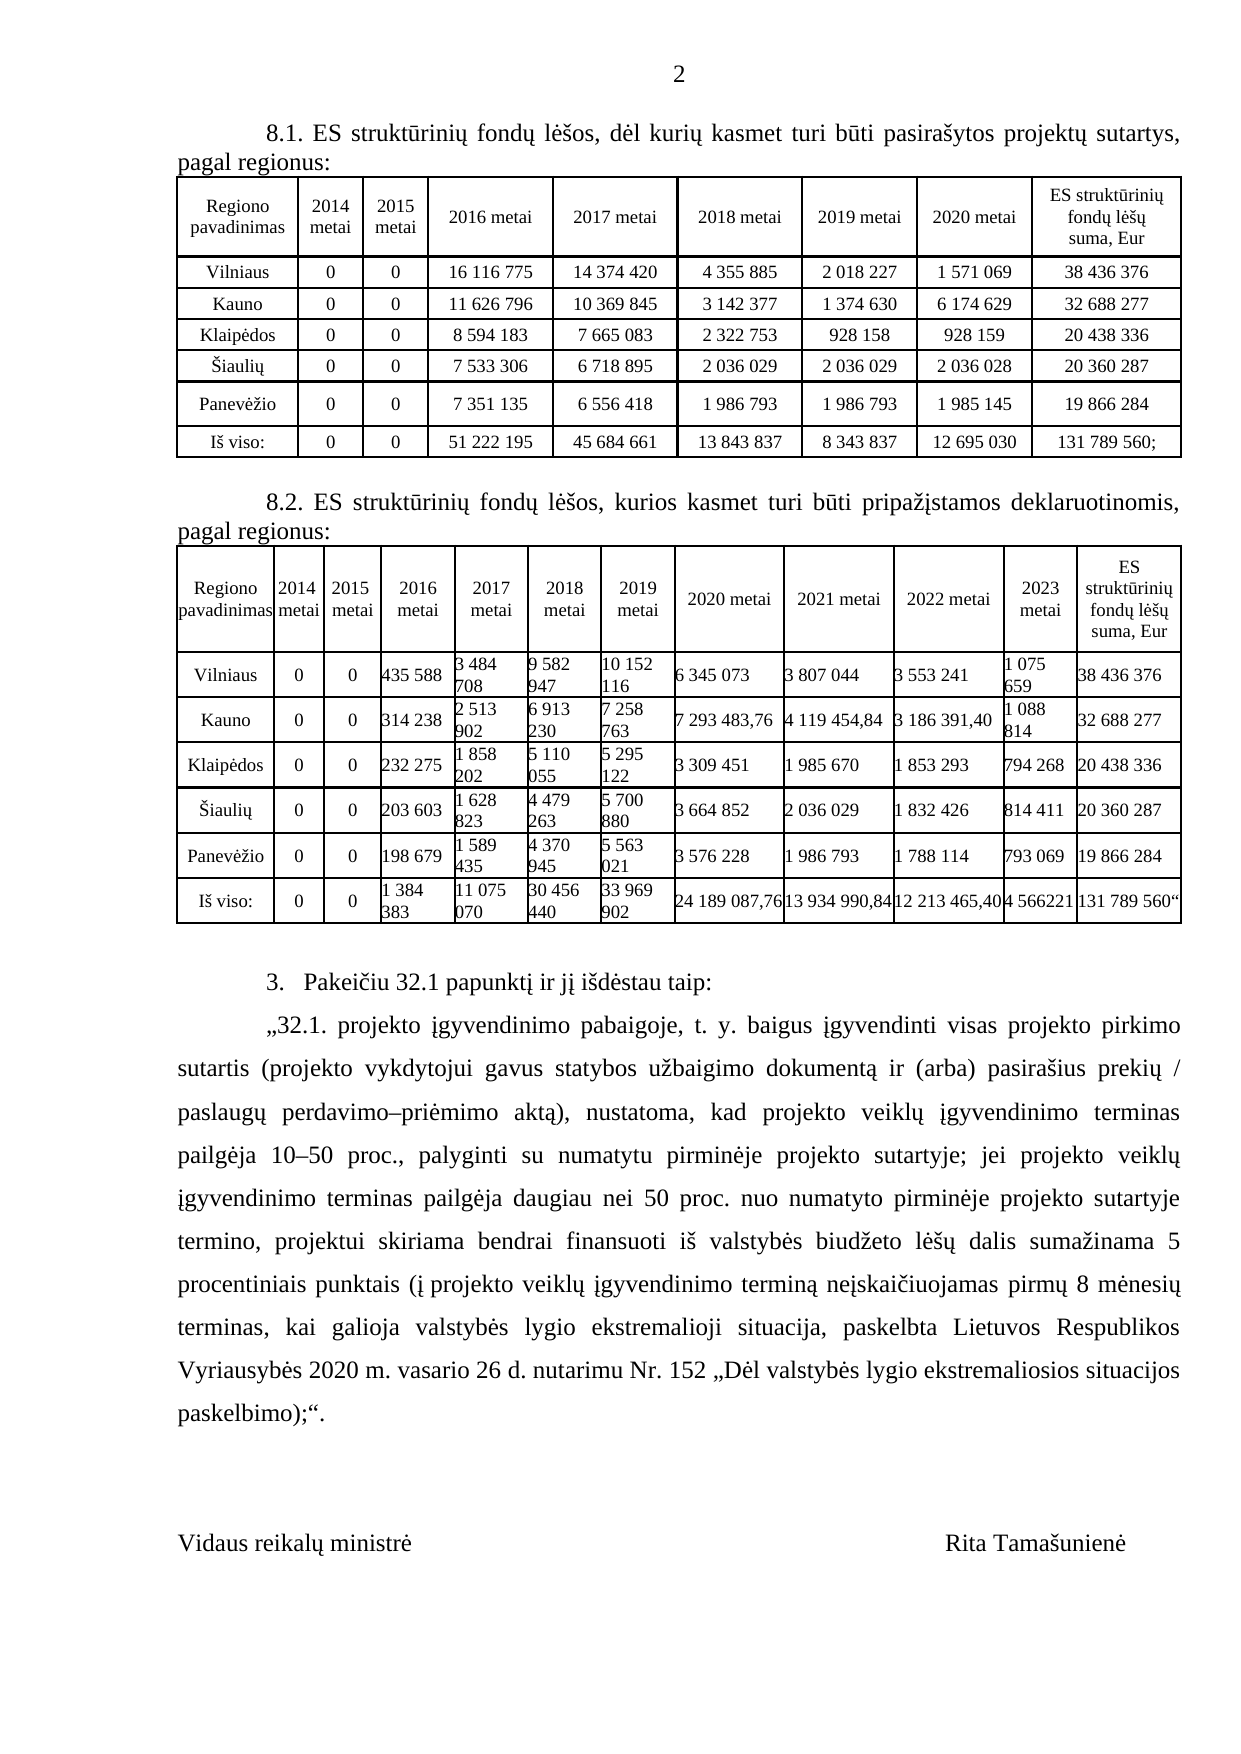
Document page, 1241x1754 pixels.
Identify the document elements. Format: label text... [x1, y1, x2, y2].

table_cell 0 [299, 320, 362, 349]
table_cell 1 075 659 [1005, 653, 1076, 696]
table_cell Klaipėdos [178, 743, 273, 786]
table_cell 38 436 376 [1033, 258, 1180, 287]
table_cell 11 626 796 [429, 289, 552, 318]
table_cell 20 438 336 [1033, 320, 1180, 349]
table_cell 5 563 021 [602, 834, 674, 877]
table_cell 4 119 454,84 [785, 698, 893, 741]
table_cell 0 [299, 383, 362, 425]
table_cell 0 [325, 743, 380, 786]
table_cell 3 553 241 [895, 653, 1003, 696]
table_header 2014 metai [275, 547, 323, 651]
table_cell 1 628 823 [456, 789, 527, 832]
table_cell 1 985 145 [918, 383, 1031, 425]
table_cell 12 695 030 [918, 427, 1031, 456]
table_cell Kauno [178, 698, 273, 741]
table_cell 2 513 902 [456, 698, 527, 741]
table_cell 314 238 [382, 698, 454, 741]
table_cell 198 679 [382, 834, 454, 877]
table_cell 6 556 418 [554, 383, 676, 425]
table_cell 5 110 055 [529, 743, 600, 786]
table_cell 1 858 202 [456, 743, 527, 786]
table_cell 10 152 116 [602, 653, 674, 696]
table_cell 13 934 990,84 [785, 879, 893, 922]
table_header Regiono pavadinimas [178, 178, 297, 255]
table_cell 4 479 263 [529, 789, 600, 832]
table_header 2022 metai [895, 547, 1003, 651]
table_cell 928 159 [918, 320, 1031, 349]
table_cell 19 866 284 [1078, 834, 1180, 877]
table_cell 0 [275, 653, 323, 696]
table_cell 13 843 837 [679, 427, 801, 456]
table_cell 19 866 284 [1033, 383, 1180, 425]
table_cell 30 456 440 [529, 879, 600, 922]
text Vidaus reikalų ministrė Rita Tamašunienė [177, 1528, 1181, 1557]
table_cell 8 594 183 [429, 320, 552, 349]
table_cell 1 374 630 [803, 289, 916, 318]
table_cell 20 360 287 [1033, 351, 1180, 380]
text 8.1. ES struktūrinių fondų lėšos, dėl kurių kasmet turi būti pasirašytos projektų sutartys, pagal regionus: [177, 118, 1181, 176]
table_cell 7 293 483,76 [676, 698, 783, 741]
table_cell 1 788 114 [895, 834, 1003, 877]
table_cell 32 688 277 [1078, 698, 1180, 741]
table_header 2017 metai [456, 547, 527, 651]
table_header ES struktūrinių fondų lėšų suma, Eur [1033, 178, 1180, 255]
table_cell 16 116 775 [429, 258, 552, 287]
table_cell 793 069 [1005, 834, 1076, 877]
table_cell 3 807 044 [785, 653, 893, 696]
table_cell 928 158 [803, 320, 916, 349]
table_cell 0 [275, 698, 323, 741]
table_header ES struktūrinių fondų lėšų suma, Eur [1078, 547, 1180, 651]
table_header 2017 metai [554, 178, 676, 255]
table_cell 24 189 087,76 [676, 879, 783, 922]
table_cell 0 [364, 258, 427, 287]
table_cell 1 589 435 [456, 834, 527, 877]
table_cell 3 309 451 [676, 743, 783, 786]
table_cell 2 036 029 [679, 351, 801, 380]
table_cell 38 436 376 [1078, 653, 1180, 696]
table_cell 0 [275, 879, 323, 922]
table_cell 0 [275, 834, 323, 877]
table_cell 0 [364, 427, 427, 456]
table_cell 1 832 426 [895, 789, 1003, 832]
table_cell Panevėžio [178, 383, 297, 425]
table_cell Vilniaus [178, 258, 297, 287]
table_cell 0 [364, 320, 427, 349]
text 3. Pakeičiu 32.1 papunktį ir jį išdėstau taip: [266, 967, 1181, 996]
table_cell 5 700 880 [602, 789, 674, 832]
table_header 2015 metai [364, 178, 427, 255]
table_cell 0 [299, 427, 362, 456]
table_cell Klaipėdos [178, 320, 297, 349]
table_cell 435 588 [382, 653, 454, 696]
table_cell 0 [364, 289, 427, 318]
table_cell 6 718 895 [554, 351, 676, 380]
table_cell 51 222 195 [429, 427, 552, 456]
table_cell Iš viso: [178, 879, 273, 922]
table_cell 2 036 029 [785, 789, 893, 832]
table_cell 0 [325, 789, 380, 832]
table_cell 0 [325, 698, 380, 741]
table_header 2020 metai [918, 178, 1031, 255]
table_cell 1 986 793 [785, 834, 893, 877]
table_cell 0 [364, 351, 427, 380]
table_cell Vilniaus [178, 653, 273, 696]
table_cell Iš viso: [178, 427, 297, 456]
text 8.2. ES struktūrinių fondų lėšos, kurios kasmet turi būti pripažįstamos deklaruotinomis, pagal regionus: [177, 487, 1181, 544]
table_header Regiono pavadinimas [178, 547, 273, 651]
table_header 2018 metai [529, 547, 600, 651]
table_cell 9 582 947 [529, 653, 600, 696]
table_cell 4 370 945 [529, 834, 600, 877]
table_cell 20 438 336 [1078, 743, 1180, 786]
table_cell 8 343 837 [803, 427, 916, 456]
table_cell 0 [364, 383, 427, 425]
table_cell 7 665 083 [554, 320, 676, 349]
table_cell 6 913 230 [529, 698, 600, 741]
table_cell 10 369 845 [554, 289, 676, 318]
table_cell 232 275 [382, 743, 454, 786]
table_header 2019 metai [803, 178, 916, 255]
table_cell 0 [299, 289, 362, 318]
table_cell 794 268 [1005, 743, 1076, 786]
table_cell 1 853 293 [895, 743, 1003, 786]
table_cell 1 986 793 [803, 383, 916, 425]
table_cell 1 384 383 [382, 879, 454, 922]
table_header 2016 metai [429, 178, 552, 255]
table_cell 14 374 420 [554, 258, 676, 287]
table_cell 0 [275, 789, 323, 832]
table_cell 32 688 277 [1033, 289, 1180, 318]
table_cell 1 986 793 [679, 383, 801, 425]
table_header 2015 metai [325, 547, 380, 651]
table_cell 203 603 [382, 789, 454, 832]
table_cell Kauno [178, 289, 297, 318]
table_header 2019 metai [602, 547, 674, 651]
table_cell 20 360 287 [1078, 789, 1180, 832]
table_cell 5 295 122 [602, 743, 674, 786]
table_cell 3 186 391,40 [895, 698, 1003, 741]
table_cell 1 985 670 [785, 743, 893, 786]
table_cell 7 351 135 [429, 383, 552, 425]
table_header 2021 metai [785, 547, 893, 651]
table_cell 814 411 [1005, 789, 1076, 832]
table_cell 6 345 073 [676, 653, 783, 696]
table_cell 131 789 560; [1033, 427, 1180, 456]
table_cell 2 322 753 [679, 320, 801, 349]
table_cell 1 571 069 [918, 258, 1031, 287]
table_cell 11 075 070 [456, 879, 527, 922]
table_cell Šiaulių [178, 351, 297, 380]
table_cell 7 533 306 [429, 351, 552, 380]
table_cell 0 [325, 834, 380, 877]
table_header 2018 metai [679, 178, 801, 255]
table_header 2014 metai [299, 178, 362, 255]
table_cell 2 018 227 [803, 258, 916, 287]
text „32.1. projekto įgyvendinimo pabaigoje, t. y. baigus įgyvendinti visas projekto pirkimo sutartis (projekto vykdytojui gavus statybos užbaigimo dokumentą ir (arba) pasirašius prekių / paslaugų perdavimo–priėmimo aktą), nustatoma, kad projekto veiklų įgyvendinimo terminas pailgėja 10–50 proc., palyginti su numatytu pirminėje projekto sutartyje; jei projekto veiklų įgyvendinimo terminas pailgėja daugiau nei 50 proc. nuo numatyto pirminėje projekto sutartyje termino, projektui skiriama bendrai finansuoti iš valstybės biudžeto lėšų dalis sumažinama 5 procentiniais punktais (į projekto veiklų įgyvendinimo terminą neįskaičiuojamas pirmų 8 mėnesių terminas, kai galioja valstybės lygio ekstremalioji situacija, paskelbta Lietuvos Respublikos Vyriausybės 2020 m. vasario 26 d. nutarimu Nr. 152 „Dėl valstybės lygio ekstremaliosios situacijos paskelbimo);“. [177, 1010, 1181, 1427]
table_header 2016 metai [382, 547, 454, 651]
table_cell 2 036 029 [803, 351, 916, 380]
table_cell 4 355 885 [679, 258, 801, 287]
table_cell 6 174 629 [918, 289, 1031, 318]
table_header 2023 metai [1005, 547, 1076, 651]
table_cell 131 789 560“ [1078, 879, 1180, 922]
table_cell Šiaulių [178, 789, 273, 832]
table_cell 3 484 708 [456, 653, 527, 696]
table_cell 45 684 661 [554, 427, 676, 456]
table_cell 33 969 902 [602, 879, 674, 922]
table_cell 0 [325, 879, 380, 922]
table_cell 0 [299, 258, 362, 287]
table_cell 3 576 228 [676, 834, 783, 877]
table_cell 0 [275, 743, 323, 786]
table_header 2020 metai [676, 547, 783, 651]
table_cell 1 088 814 [1005, 698, 1076, 741]
table_cell 0 [325, 653, 380, 696]
table_cell 4 566221 [1005, 879, 1076, 922]
table_cell 3 142 377 [679, 289, 801, 318]
table_cell Panevėžio [178, 834, 273, 877]
table_cell 3 664 852 [676, 789, 783, 832]
table_cell 2 036 028 [918, 351, 1031, 380]
table_cell 0 [299, 351, 362, 380]
table_cell 7 258 763 [602, 698, 674, 741]
table_cell 12 213 465,40 [895, 879, 1003, 922]
